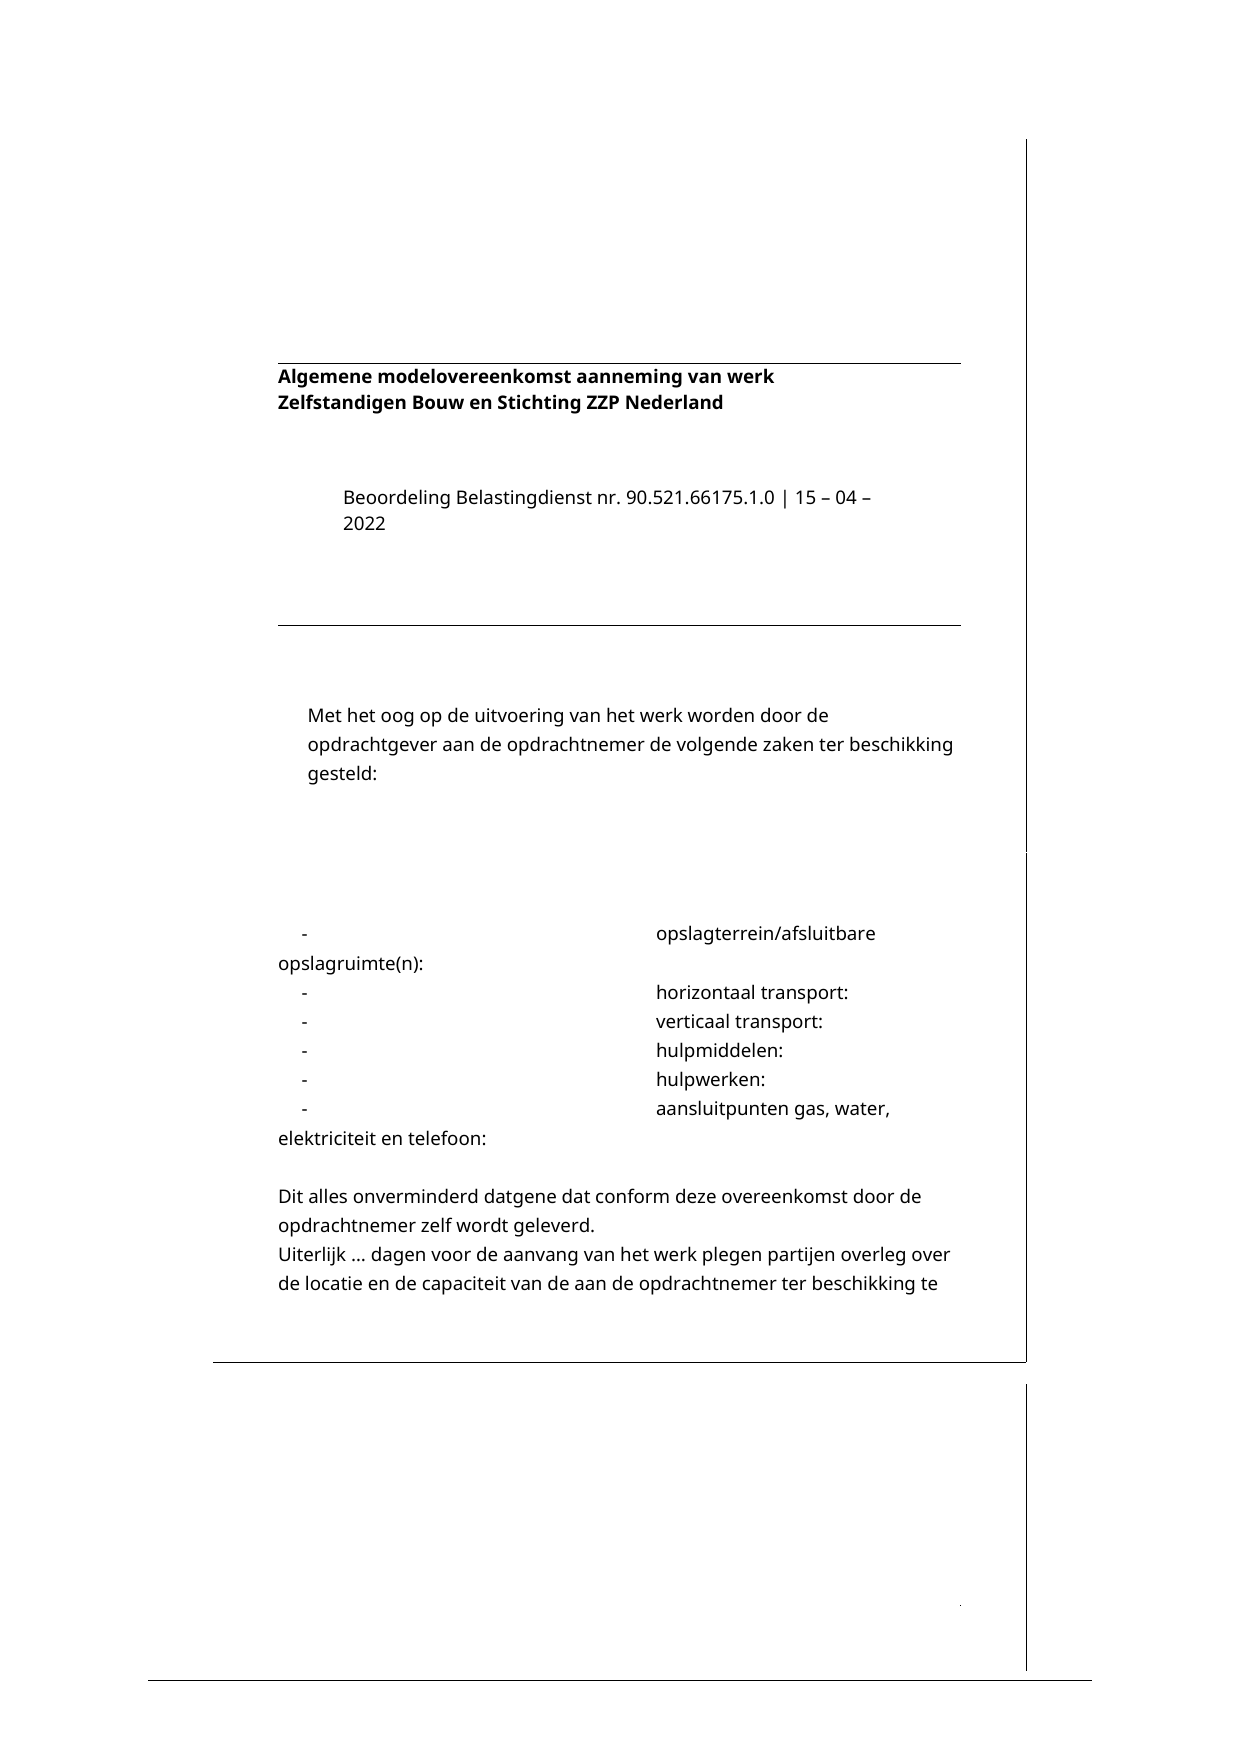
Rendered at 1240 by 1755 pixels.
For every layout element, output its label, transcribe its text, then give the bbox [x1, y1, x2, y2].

text - opslagterrein/afsluitbare opslagruimte(n): [214, 853, 1025, 911]
text - aansluitpunten gas, water, elektriciteit en telefoon: [214, 1027, 1025, 1115]
text - horizontaal transport: [214, 911, 1025, 940]
text - hulpwerken: [214, 998, 1025, 1027]
text - hulpmiddelen: [214, 969, 1025, 998]
text Uiterlijk … dagen voor de aanvang van het werk plegen partijen overleg over de locatie en de capaciteit van de aan de opdrachtnemer ter beschikking te stellen zaken, alsmede over de periode waarin die zaken gebruikt kunnen worden. [214, 1173, 1025, 1361]
text Met het oog op de uitvoering van het werk worden door de opdrachtgever aan de opdrachtnemer de volgende zaken ter beschikking gesteld: [243, 691, 1025, 851]
text - verticaal transport: [214, 940, 1025, 969]
text Dit alles onverminderd datgene dat conform deze overeenkomst door de opdrachtnemer zelf wordt geleverd. [214, 1115, 1025, 1173]
text [243, 635, 1025, 690]
